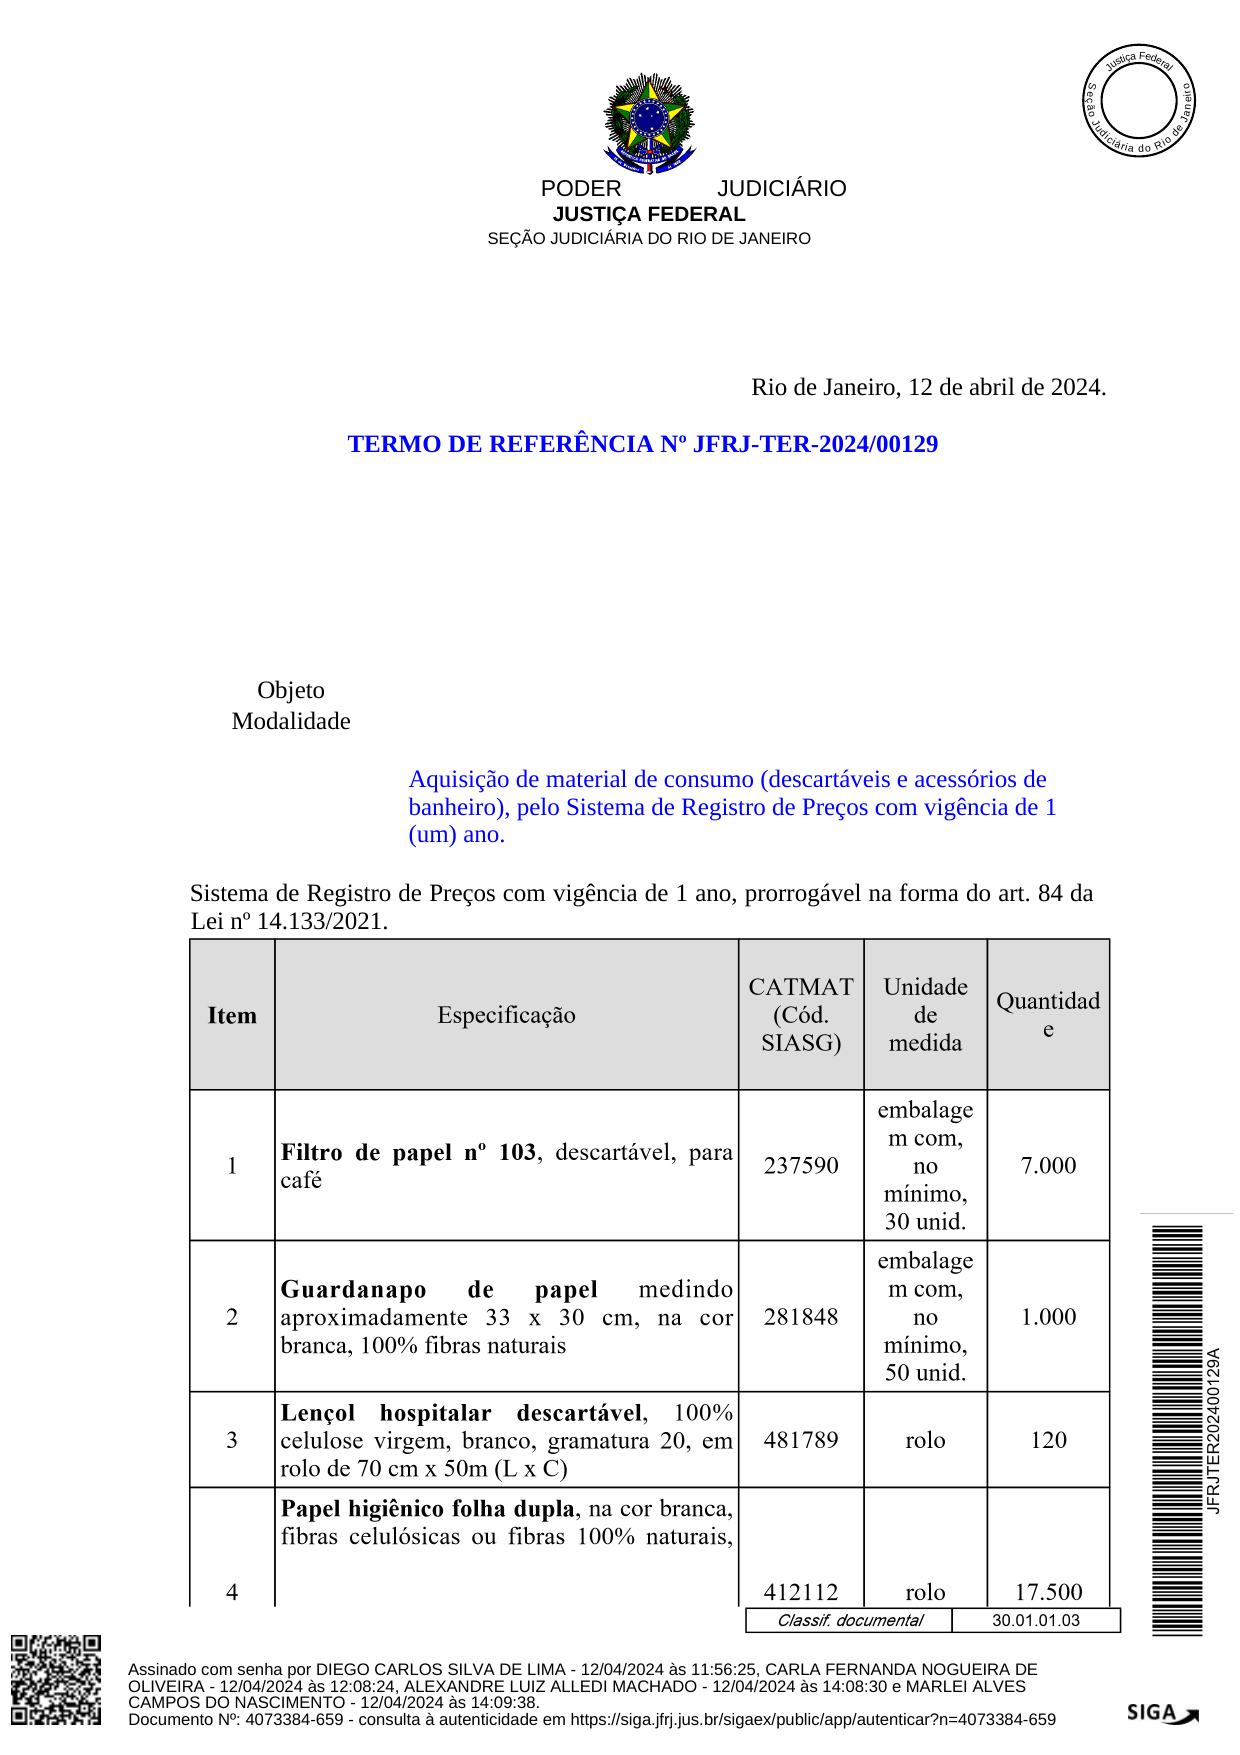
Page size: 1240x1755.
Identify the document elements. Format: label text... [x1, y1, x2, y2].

table_header Objeto Modalidade [190, 564, 393, 766]
text Aquisição de material de consumo (descartáveis e acessórios de banheiro), pelo Sistema de Registro de Preços com vigência de 1 (um) ano. [408, 766, 1107, 848]
text PODER JUDICIÁRIO JUSTIÇA FEDERAL [541, 84, 847, 225]
text Rio de Janeiro, 12 de abril de 2024. [189, 372, 1107, 401]
text Sistema de Registro de Preços com vigência de 1 ano, prorrogável na forma do art. 84 da Lei nº 14.133/2021. [189, 879, 1096, 935]
text TERMO DE REFERÊNCIA Nº JFRJ-TER-2024/00129 [189, 429, 1103, 458]
text SEÇÃO JUDICIÁRIA DO RIO DE JANEIRO [191, 229, 1107, 248]
